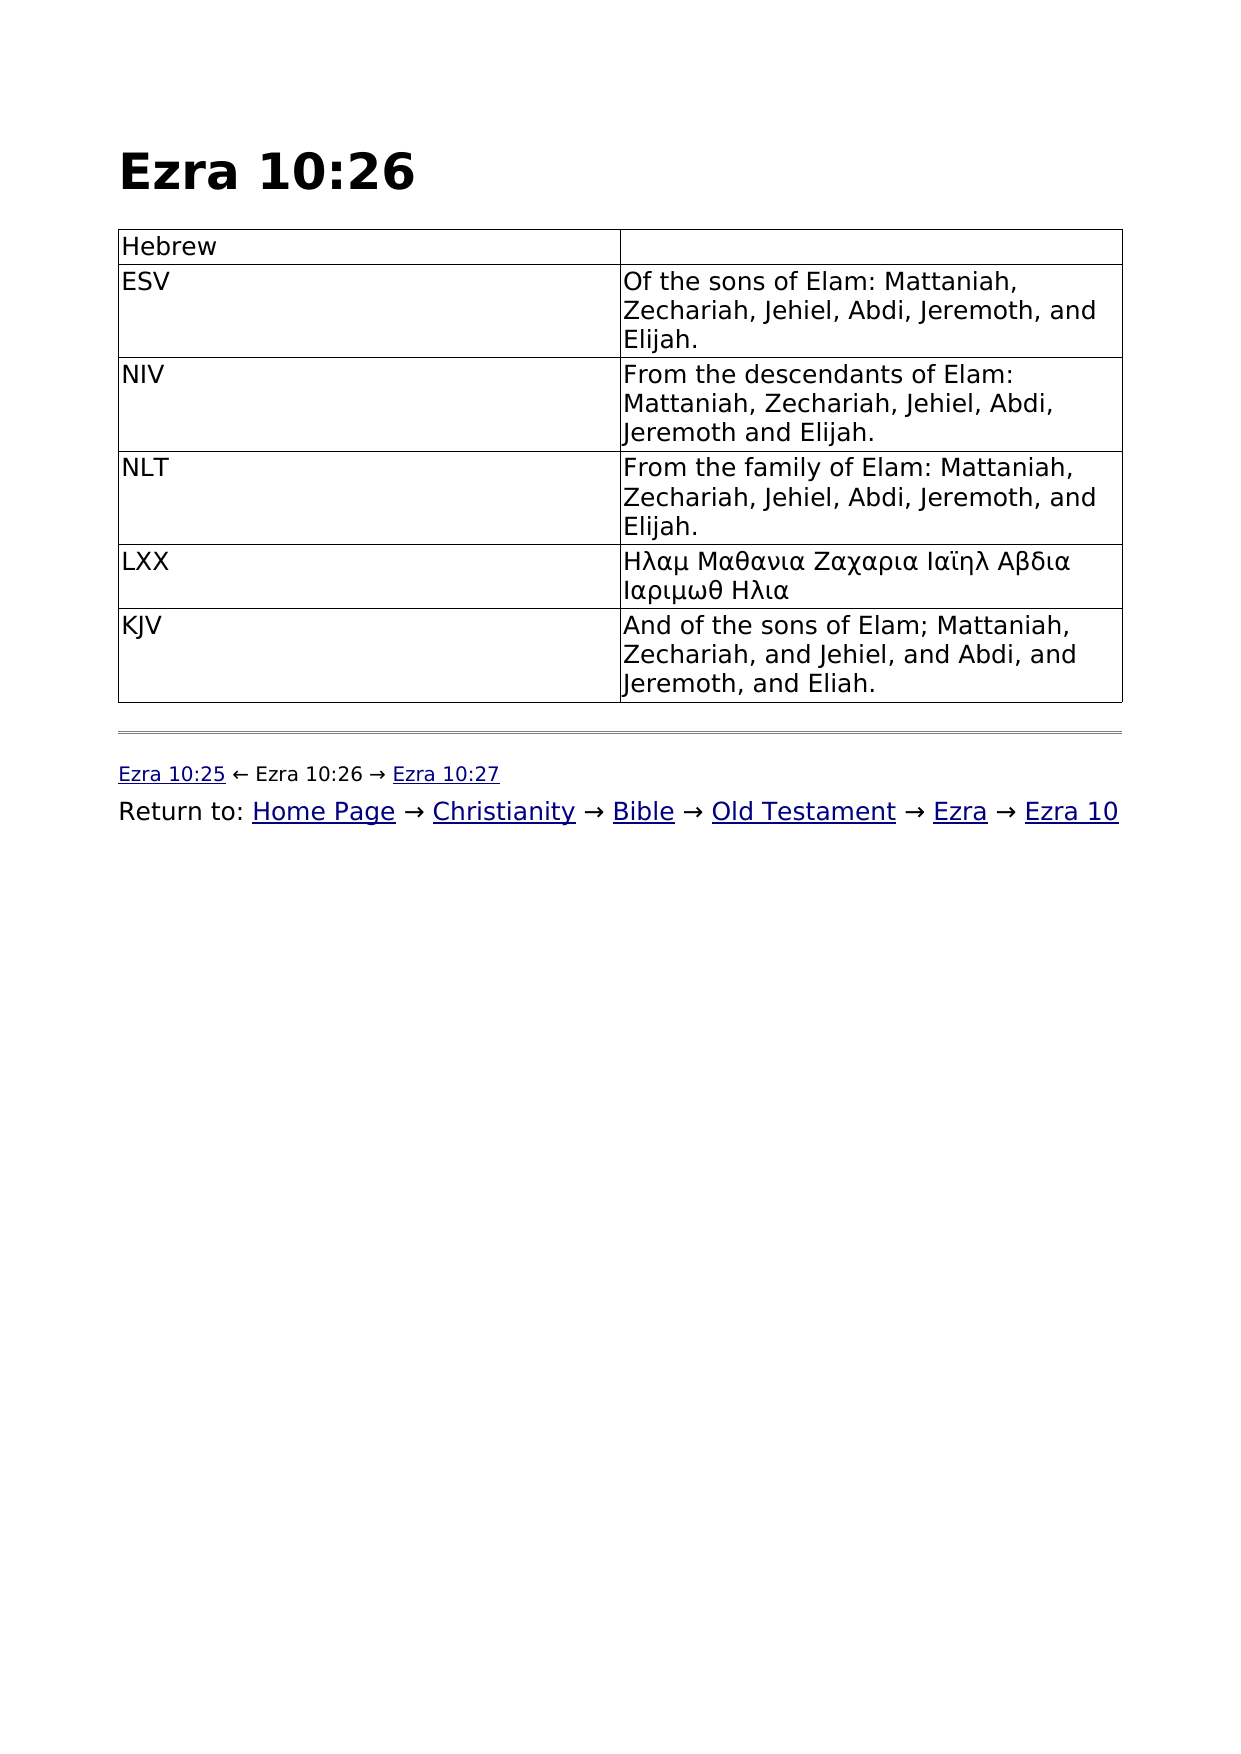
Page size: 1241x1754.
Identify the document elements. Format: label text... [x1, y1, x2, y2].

table_header [621, 230, 1122, 264]
table_cell KJV [119, 609, 620, 702]
table_cell ESV [119, 265, 620, 357]
table_cell NIV [119, 358, 620, 451]
table_cell Of the sons of Elam: Mattaniah, Zechariah, Jehiel, Abdi, Jeremoth, and Elijah. [621, 265, 1122, 357]
text Return to: Home Page → Christianity → Bible → Old Testament → Ezra → Ezra 10 [118, 797, 1122, 826]
table_cell Ηλαμ Μαθανια Ζαχαρια Ιαϊηλ Αβδια Ιαριμωθ Ηλια [621, 545, 1122, 608]
table_cell From the descendants of Elam: Mattaniah, Zechariah, Jehiel, Abdi, Jeremoth and Elijah. [621, 358, 1122, 451]
text Ezra 10:25 ← Ezra 10:26 → Ezra 10:27 [118, 763, 1122, 797]
table_cell NLT [119, 452, 620, 544]
table_cell LXX [119, 545, 620, 608]
table_cell From the family of Elam: Mattaniah, Zechariah, Jehiel, Abdi, Jeremoth, and Elijah. [621, 452, 1122, 544]
table_cell And of the sons of Elam; Mattaniah, Zechariah, and Jehiel, and Abdi, and Jeremoth, and Eliah. [621, 609, 1122, 702]
subtitle Ezra 10:26 [118, 143, 1122, 201]
table_header Hebrew [119, 230, 620, 264]
